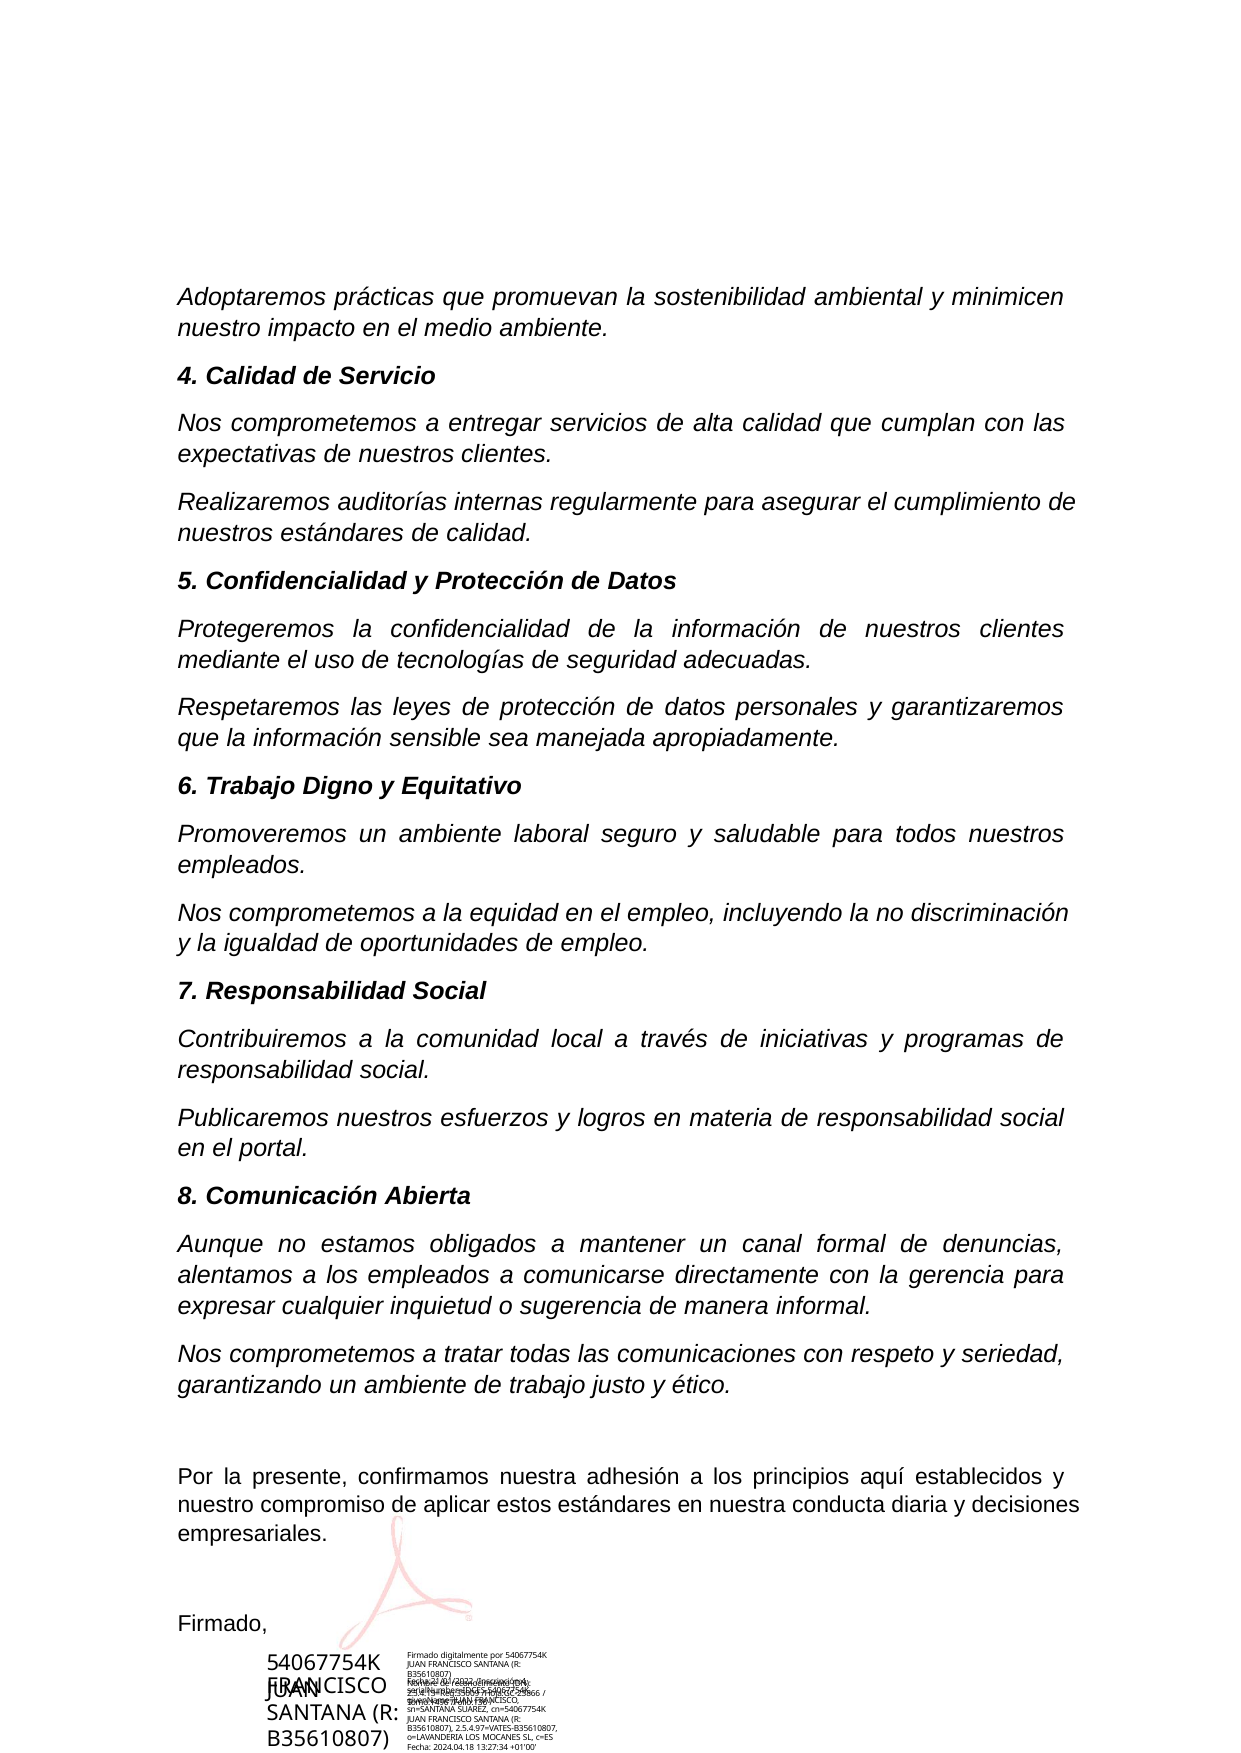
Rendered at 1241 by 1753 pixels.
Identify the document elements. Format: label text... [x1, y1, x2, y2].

text expresar cualquier inquietud o sugerencia de manera informal. [177, 1292, 1088, 1320]
text Adoptaremos prácticas que promuevan la sostenibilidad ambiental y minimicen [177, 283, 1088, 311]
text Respetaremos las leyes de protección de datos personales y garantizaremos [177, 693, 1088, 721]
text mediante el uso de tecnologías de seguridad adecuadas. [177, 646, 1088, 674]
text Fecha:21/01/2022 /Inscripción:4, [407, 1677, 560, 1686]
text o=LAVANDERIA LOS MOCANES SL, c=ES [407, 1733, 560, 1743]
text Por la presente, confirmamos nuestra adhesión a los principios aquí establecidos y [177, 1464, 1088, 1489]
text 5 [177, 575, 191, 595]
text nuestros estándares de calidad. [177, 519, 1088, 547]
text 4 [177, 362, 191, 390]
text responsabilidad social. [177, 1056, 1088, 1084]
text JUAN FRANCISCO SANTANA (R: [407, 1660, 547, 1670]
text y la igualdad de oportunidades de empleo. [177, 929, 1088, 957]
text Contribuiremos a la comunidad local a través de iniciativas y programas de [177, 1025, 1088, 1053]
text que la información sensible sea manejada apropiadamente. [177, 724, 1088, 752]
text Nos comprometemos a entregar servicios de alta calidad que cumplan con las [177, 409, 1088, 437]
text garantizando un ambiente de trabajo justo y ético. [177, 1371, 1088, 1399]
text . Comunicación Abierta [191, 1182, 494, 1210]
text Firmado, [177, 1611, 293, 1636]
text Publicaremos nuestros esfuerzos y logros en materia de responsabilidad social [177, 1104, 1088, 1132]
text . Trabajo Digno y Equitativo [191, 772, 547, 800]
text Nos comprometemos a tratar todas las comunicaciones con respeto y seriedad, [177, 1340, 1088, 1368]
text nuestro compromiso de aplicar estos estándares en nuestra conducta diaria y decisiones [177, 1492, 1088, 1518]
text en el portal. [177, 1134, 1088, 1162]
text B35610807) [407, 1670, 547, 1677]
text Protegeremos la confidencialidad de la información de nuestros clientes [177, 615, 1088, 643]
text Nos comprometemos a la equidad en el empleo, incluyendo la no discriminación [177, 899, 1088, 927]
text empleados. [177, 851, 1088, 879]
text Firmado digitalmente por 54067754K [407, 1651, 547, 1660]
text serialNumber=IDCES-54067754K, [407, 1686, 560, 1696]
text . Confidencialidad y Protección de Datos [191, 567, 701, 595]
text 7 [177, 977, 191, 1005]
text 6 [177, 772, 191, 800]
text givenName=JUAN FRANCISCO, [407, 1696, 560, 1705]
text FRANCISCO [266, 1672, 412, 1698]
text SANTANA (R: [266, 1698, 407, 1725]
text Fecha: 2024.04.18 13:27:34 +01'00' [407, 1743, 560, 1752]
text . Responsabilidad Social [191, 977, 511, 1005]
text Realizaremos auditorías internas regularmente para asegurar el cumplimiento de [177, 488, 1088, 516]
text B35610807) [266, 1725, 407, 1752]
text 8 [177, 1193, 191, 1210]
text 8 [177, 1182, 191, 1198]
text Aunque no estamos obligados a mantener un canal formal de denuncias, [177, 1230, 1088, 1258]
text empresariales. [177, 1520, 1088, 1546]
text expectativas de nuestros clientes. [177, 441, 1088, 468]
text 5 [266, 1649, 278, 1672]
text Promoveremos un ambiente laboral seguro y saludable para todos nuestros [177, 820, 1088, 848]
text sn=SANTANA SUAREZ, cn=54067754K [407, 1705, 560, 1714]
text alentamos a los empleados a comunicarse directamente con la gerencia para [177, 1261, 1088, 1289]
text 4067754K [278, 1649, 395, 1672]
text . Calidad de Servicio [191, 362, 461, 390]
text nuestro impacto en el medio ambiente. [177, 314, 1088, 342]
text 5 [177, 567, 191, 586]
text B35610807), 2.5.4.97=VATES-B35610807, [407, 1724, 560, 1733]
text JUAN FRANCISCO SANTANA (R: [407, 1714, 560, 1724]
